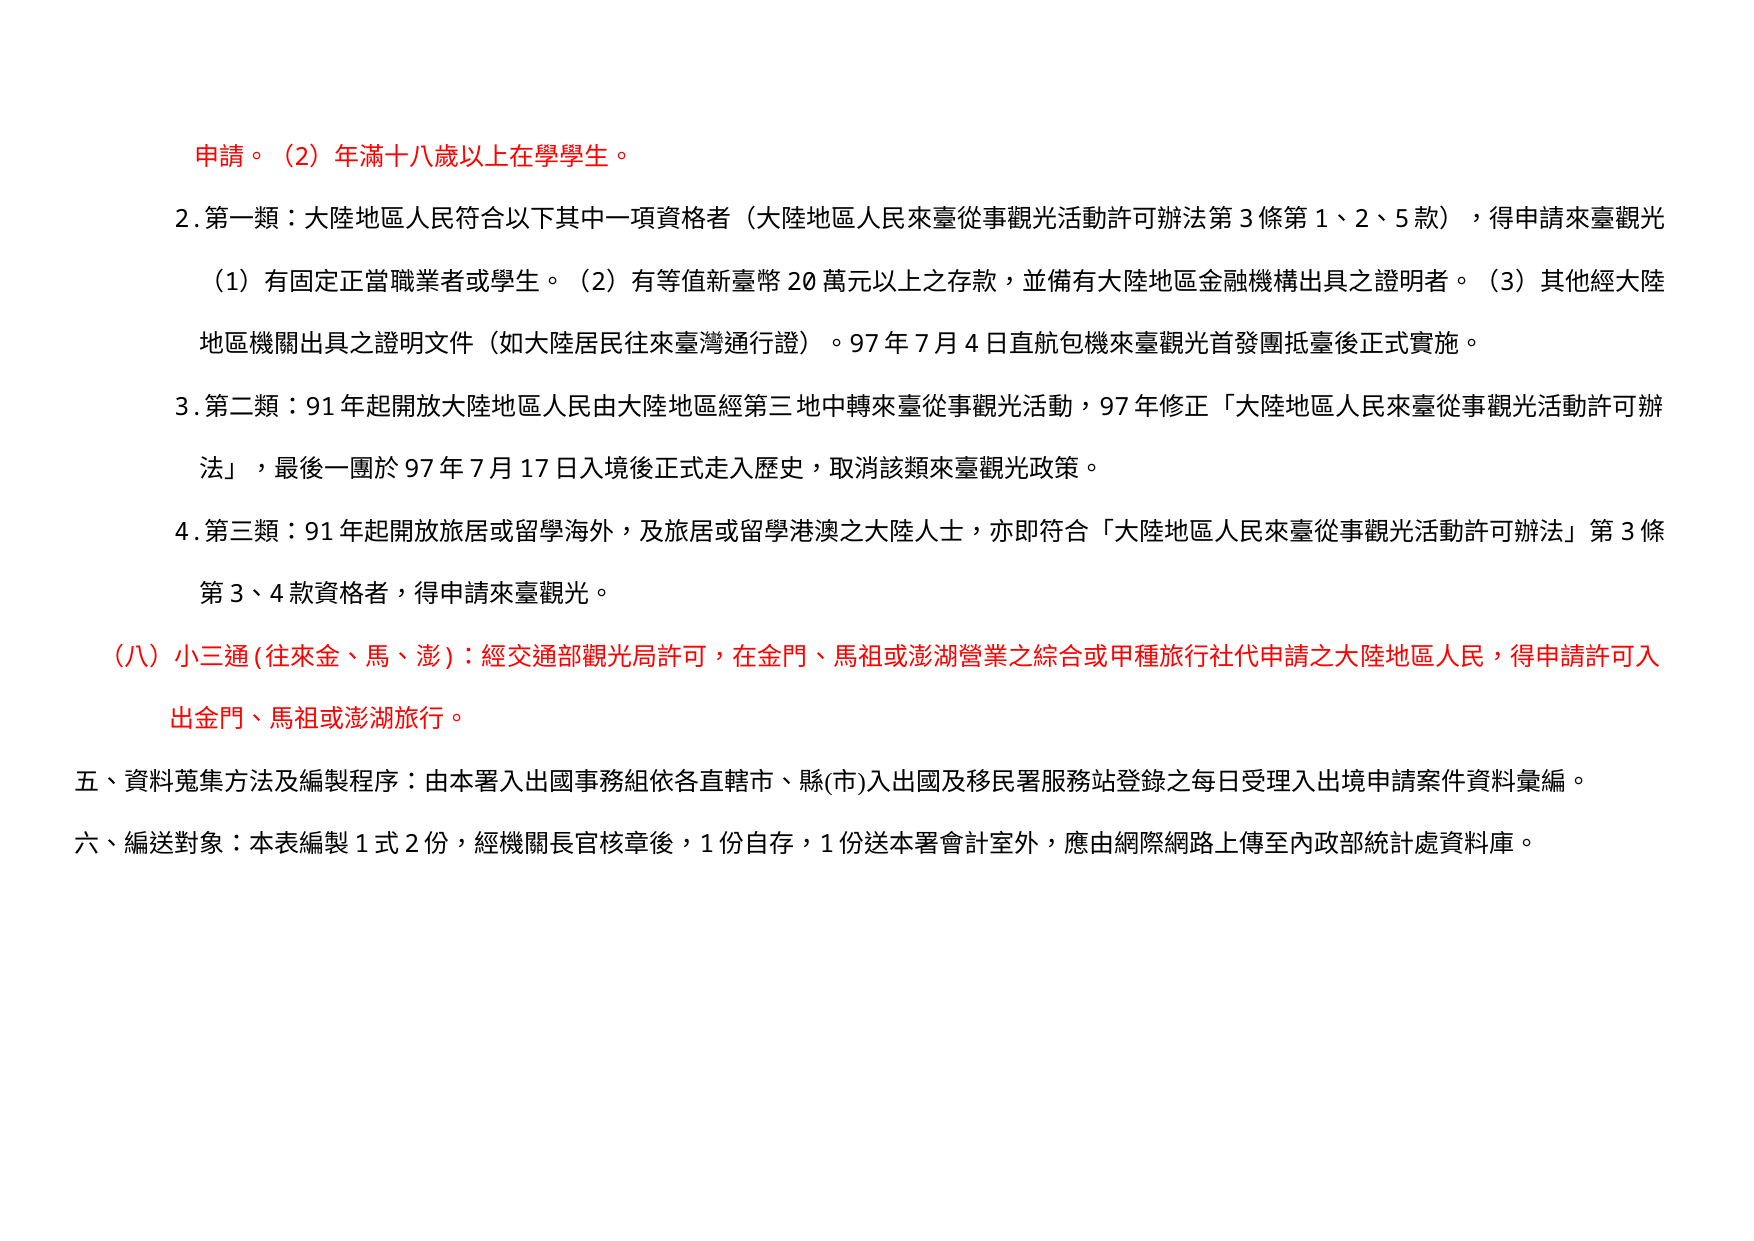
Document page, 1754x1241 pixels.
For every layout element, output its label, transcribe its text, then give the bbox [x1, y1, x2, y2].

text 4.第三類：91年起開放旅居或留學海外，及旅居或留學港澳之大陸人士，亦即符合「大陸地區人民來臺從事觀光活動許可辦法」第3條第3、4款資格者，得申請來臺觀光。 [174, 488, 1665, 613]
text 六、編送對象：本表編製1式2份，經機關長官核章後，1份自存，1份送本署會計室外，應由網際網路上傳至內政部統計處資料庫。 [74, 800, 1665, 863]
text 2.第一類：大陸地區人民符合以下其中一項資格者（大陸地區人民來臺從事觀光活動許可辦法第3條第1、2、5款），得申請來臺觀光：（1）有固定正當職業者或學生。（2）有等值新臺幣20萬元以上之存款，並備有大陸地區金融機構出具之證明者。（3）其他經大陸地區機關出具之證明文件（如大陸居民往來臺灣通行證）。97年7月4日直航包機來臺觀光首發團抵臺後正式實施。 [174, 175, 1665, 363]
text 申請。（2）年滿十八歲以上在學學生。 [74, 113, 1665, 175]
text 五、資料蒐集方法及編製程序：由本署入出國事務組依各直轄市、縣(市)入出國及移民署服務站登錄之每日受理入出境申請案件資料彙編。 [74, 738, 1665, 800]
text （八）小三通(往來金、馬、澎)：經交通部觀光局許可，在金門、馬祖或澎湖營業之綜合或甲種旅行社代申請之大陸地區人民，得申請許可入出金門、馬祖或澎湖旅行。 [99, 613, 1665, 738]
text 3.第二類：91年起開放大陸地區人民由大陸地區經第三地中轉來臺從事觀光活動，97年修正「大陸地區人民來臺從事觀光活動許可辦法」，最後一團於97年7月17日入境後正式走入歷史，取消該類來臺觀光政策。 [174, 363, 1665, 488]
